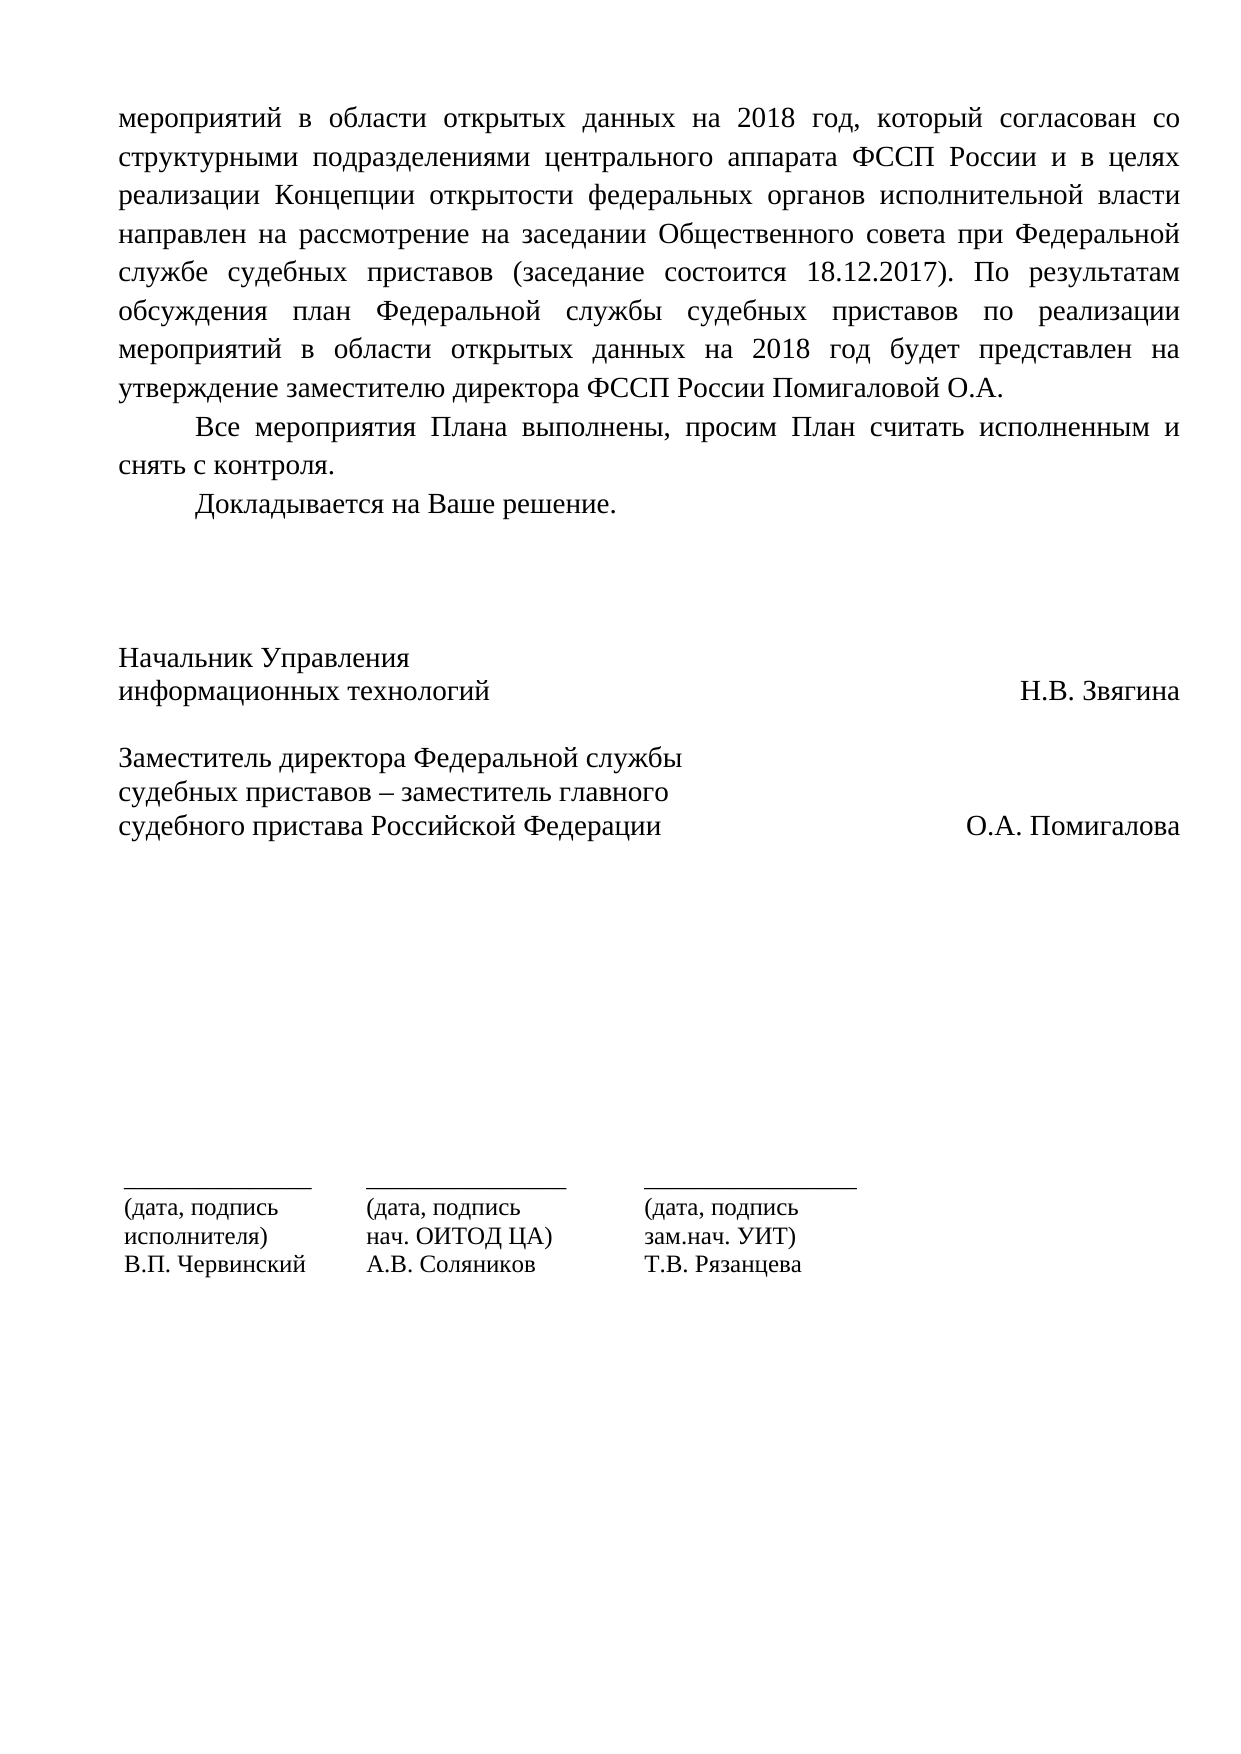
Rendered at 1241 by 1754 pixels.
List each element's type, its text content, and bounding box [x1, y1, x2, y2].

text Докладывается на Ваше решение. [118, 486, 1181, 519]
table_header _______________ (дата, подпись исполнителя) В.П. Червинский [118, 1158, 360, 1284]
table_header _________________ (дата, подпись зам.нач. УИТ) Т.В. Рязанцева [638, 1158, 1181, 1284]
text Все мероприятия Плана выполнены, просим План считать исполненным и снять с контроля. [118, 409, 1181, 481]
text судебного пристава Российской Федерации О.А. Помигалова [118, 808, 1181, 841]
text мероприятий в области открытых данных на 2018 год, который согласован со структурными подразделениями центрального аппарата ФССП России и в целях реализации Концепции открытости федеральных органов исполнительной власти направлен на рассмотрение на заседании Общественного совета при Федеральной службе судебных приставов (заседание состоится 18.12.2017). По результатам обсуждения план Федеральной службы судебных приставов по реализации мероприятий в области открытых данных на 2018 год будет представлен на утверждение заместителю директора ФССП России Помигаловой О.А. [118, 100, 1181, 404]
text судебных приставов – заместитель главного [118, 774, 1181, 808]
text Начальник Управления [118, 640, 1181, 673]
text Заместитель директора Федеральной службы [118, 741, 1181, 774]
text информационных технологий Н.В. Звягина [118, 673, 1181, 707]
table_header ________________ (дата, подпись нач. ОИТОД ЦА) А.В. Соляников [360, 1158, 638, 1284]
